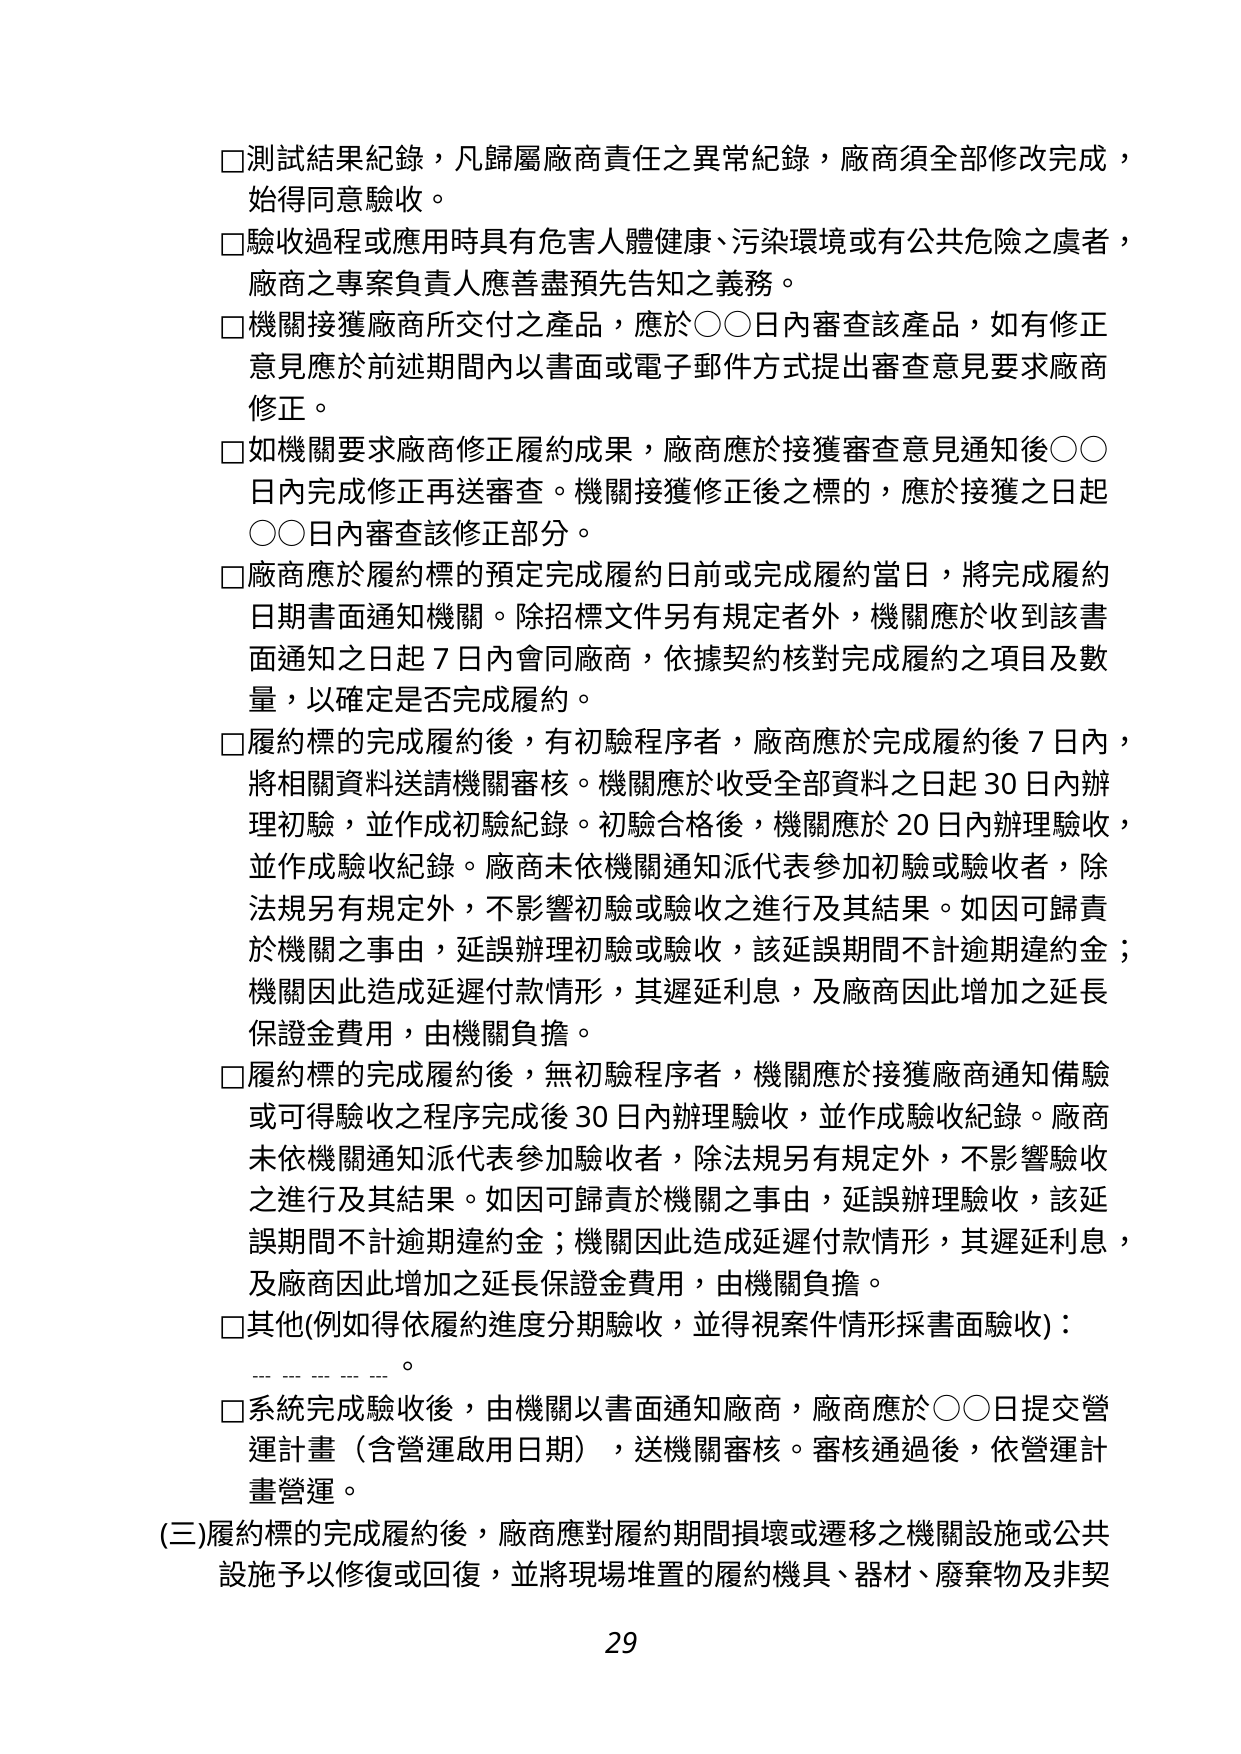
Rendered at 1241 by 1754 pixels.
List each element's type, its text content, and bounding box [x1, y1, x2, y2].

text □ 如機關要求廠商修正履約成果，廠商應於接獲審查意見通知後○○日內完成修正再送審查。機關接獲修正後之標的，應於接獲之日起○○日內審查該修正部分。 [218, 427, 1110, 552]
text □其他(例如得依履約進度分期驗收，並得視案件情形採書面驗收)： [218, 1302, 1110, 1344]
text □系統完成驗收後，由機關以書面通知廠商，廠商應於○○日提交營運計畫（含營運啟用日期），送機關審核。審核通過後，依營運計畫營運。 [218, 1386, 1110, 1511]
text □廠商應於履約標的預定完成履約日前或完成履約當日，將完成履約日期書面通知機關。除招標文件另有規定者外，機關應於收到該書面通知之日起7日內會同廠商，依據契約核對完成履約之項目及數量，以確定是否完成履約。 [218, 552, 1110, 719]
text (三)履約標的完成履約後，廠商應對履約期間損壞或遷移之機關設施或公共設施予以修復或回復，並將現場堆置的履約機具、器材、廢棄物及非契 [159, 1511, 1110, 1594]
text □測試結果紀錄，凡歸屬廠商責任之異常紀錄，廠商須全部修改完成，始得同意驗收。 [218, 136, 1110, 219]
text □ 機關接獲廠商所交付之產品，應於○○日內審查該產品，如有修正意見應於前述期間內以書面或電子郵件方式提出審查意見要求廠商修正。 [218, 302, 1110, 427]
text □履約標的完成履約後，無初驗程序者，機關應於接獲廠商通知備驗或可得驗收之程序完成後30日內辦理驗收，並作成驗收紀錄。廠商未依機關通知派代表參加驗收者，除法規另有規定外，不影響驗收之進行及其結果。如因可歸責於機關之事由，延誤辦理驗收，該延誤期間不計逾期違約金；機關因此造成延遲付款情形，其遲延利息，及廠商因此增加之延長保證金費用，由機關負擔。 [218, 1052, 1110, 1302]
text □驗收過程或應用時具有危害人體健康、污染環境或有公共危險之虞者，廠商之專案負責人應善盡預先告知之義務。 [218, 219, 1110, 302]
text □履約標的完成履約後，有初驗程序者，廠商應於完成履約後7日內，將相關資料送請機關審核。機關應於收受全部資料之日起30日內辦理初驗，並作成初驗紀錄。初驗合格後，機關應於20日內辦理驗收，並作成驗收紀錄。廠商未依機關通知派代表參加初驗或驗收者，除法規另有規定外，不影響初驗或驗收之進行及其結果。如因可歸責於機關之事由，延誤辦理初驗或驗收，該延誤期間不計逾期違約金；機關因此造成延遲付款情形，其遲延利息，及廠商因此增加之延長保證金費用，由機關負擔。 [218, 719, 1110, 1052]
text ﹍﹍﹍﹍﹍。 [218, 1344, 1110, 1386]
